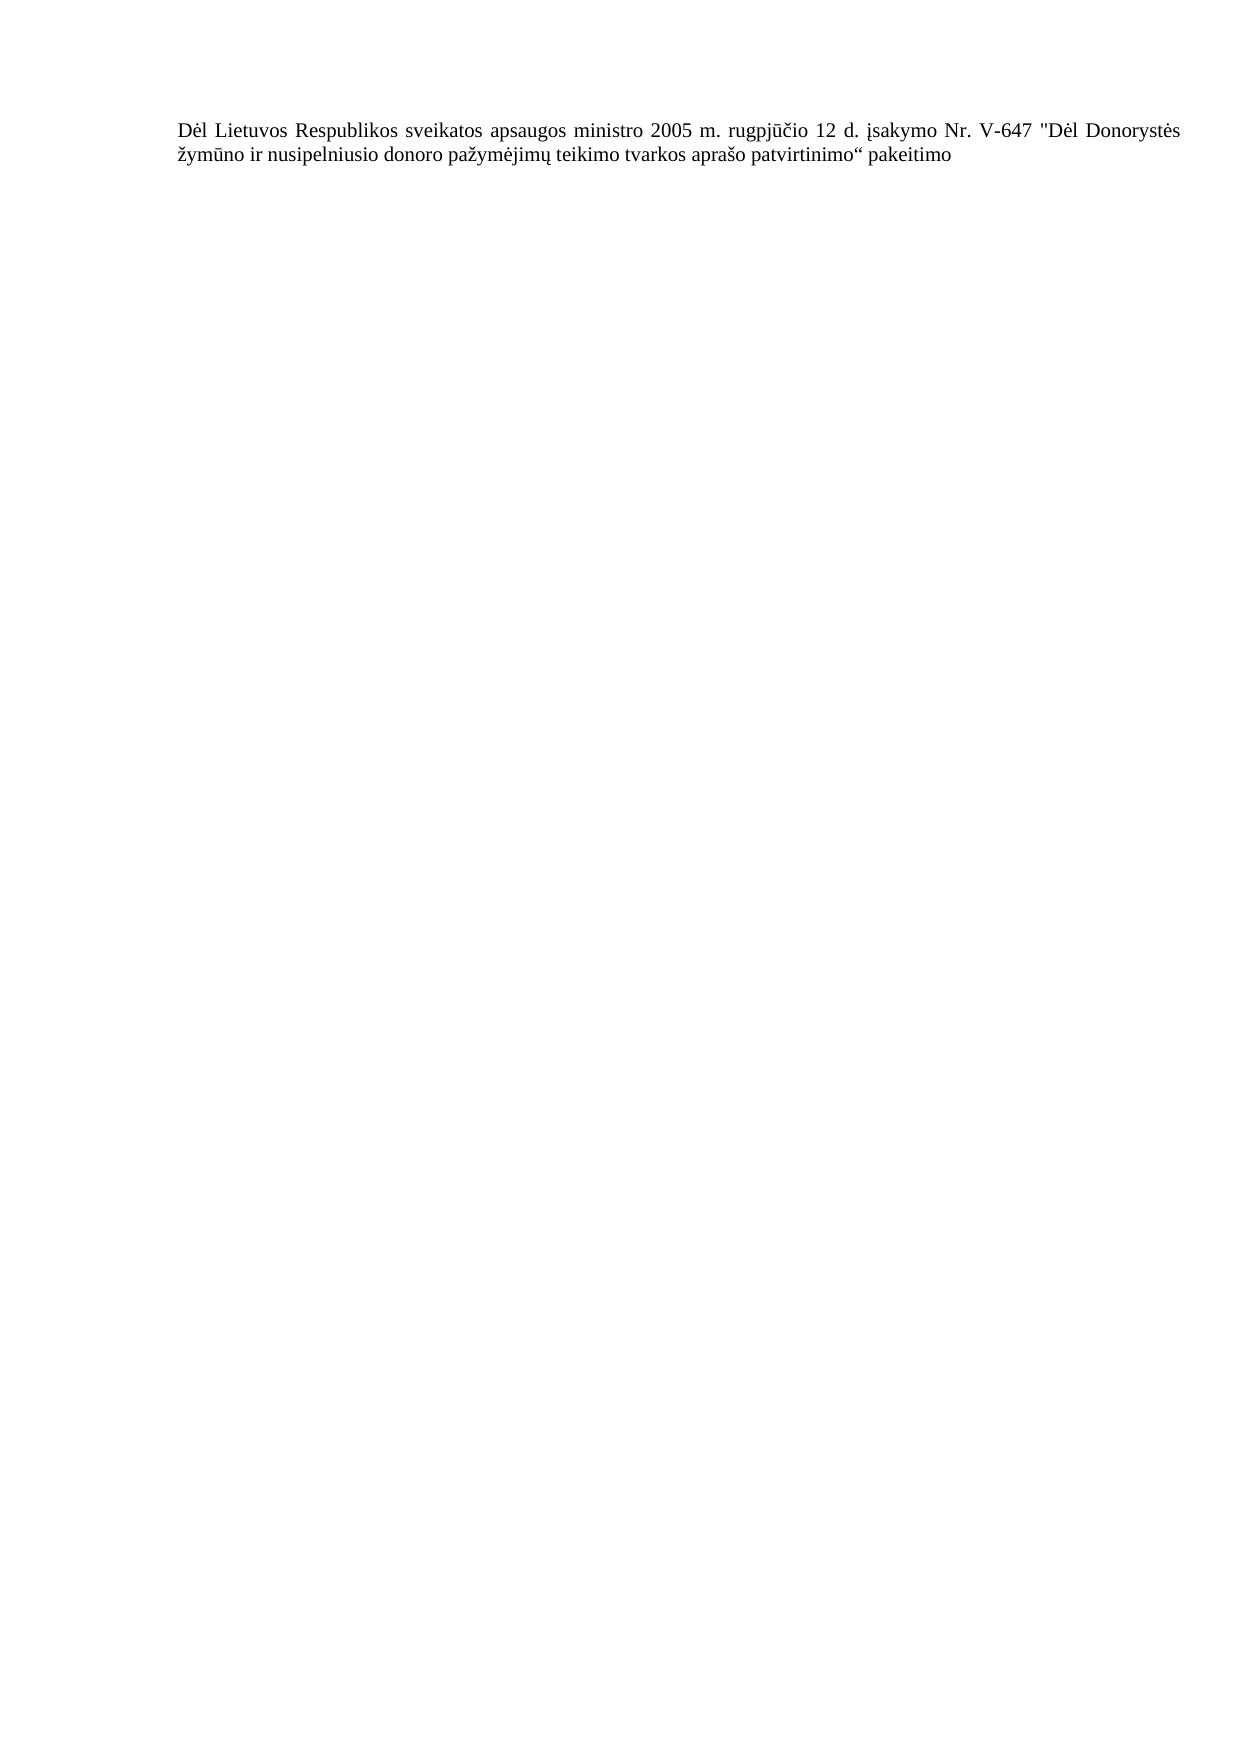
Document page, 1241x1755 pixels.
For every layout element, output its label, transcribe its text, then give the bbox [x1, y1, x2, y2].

text Dėl Lietuvos Respublikos sveikatos apsaugos ministro 2005 m. rugpjūčio 12 d. įsakymo Nr. V-647 "Dėl Donorystės žymūno ir nusipelniusio donoro pažymėjimų teikimo tvarkos aprašo patvirtinimo“ pakeitimo [177, 118, 1181, 166]
